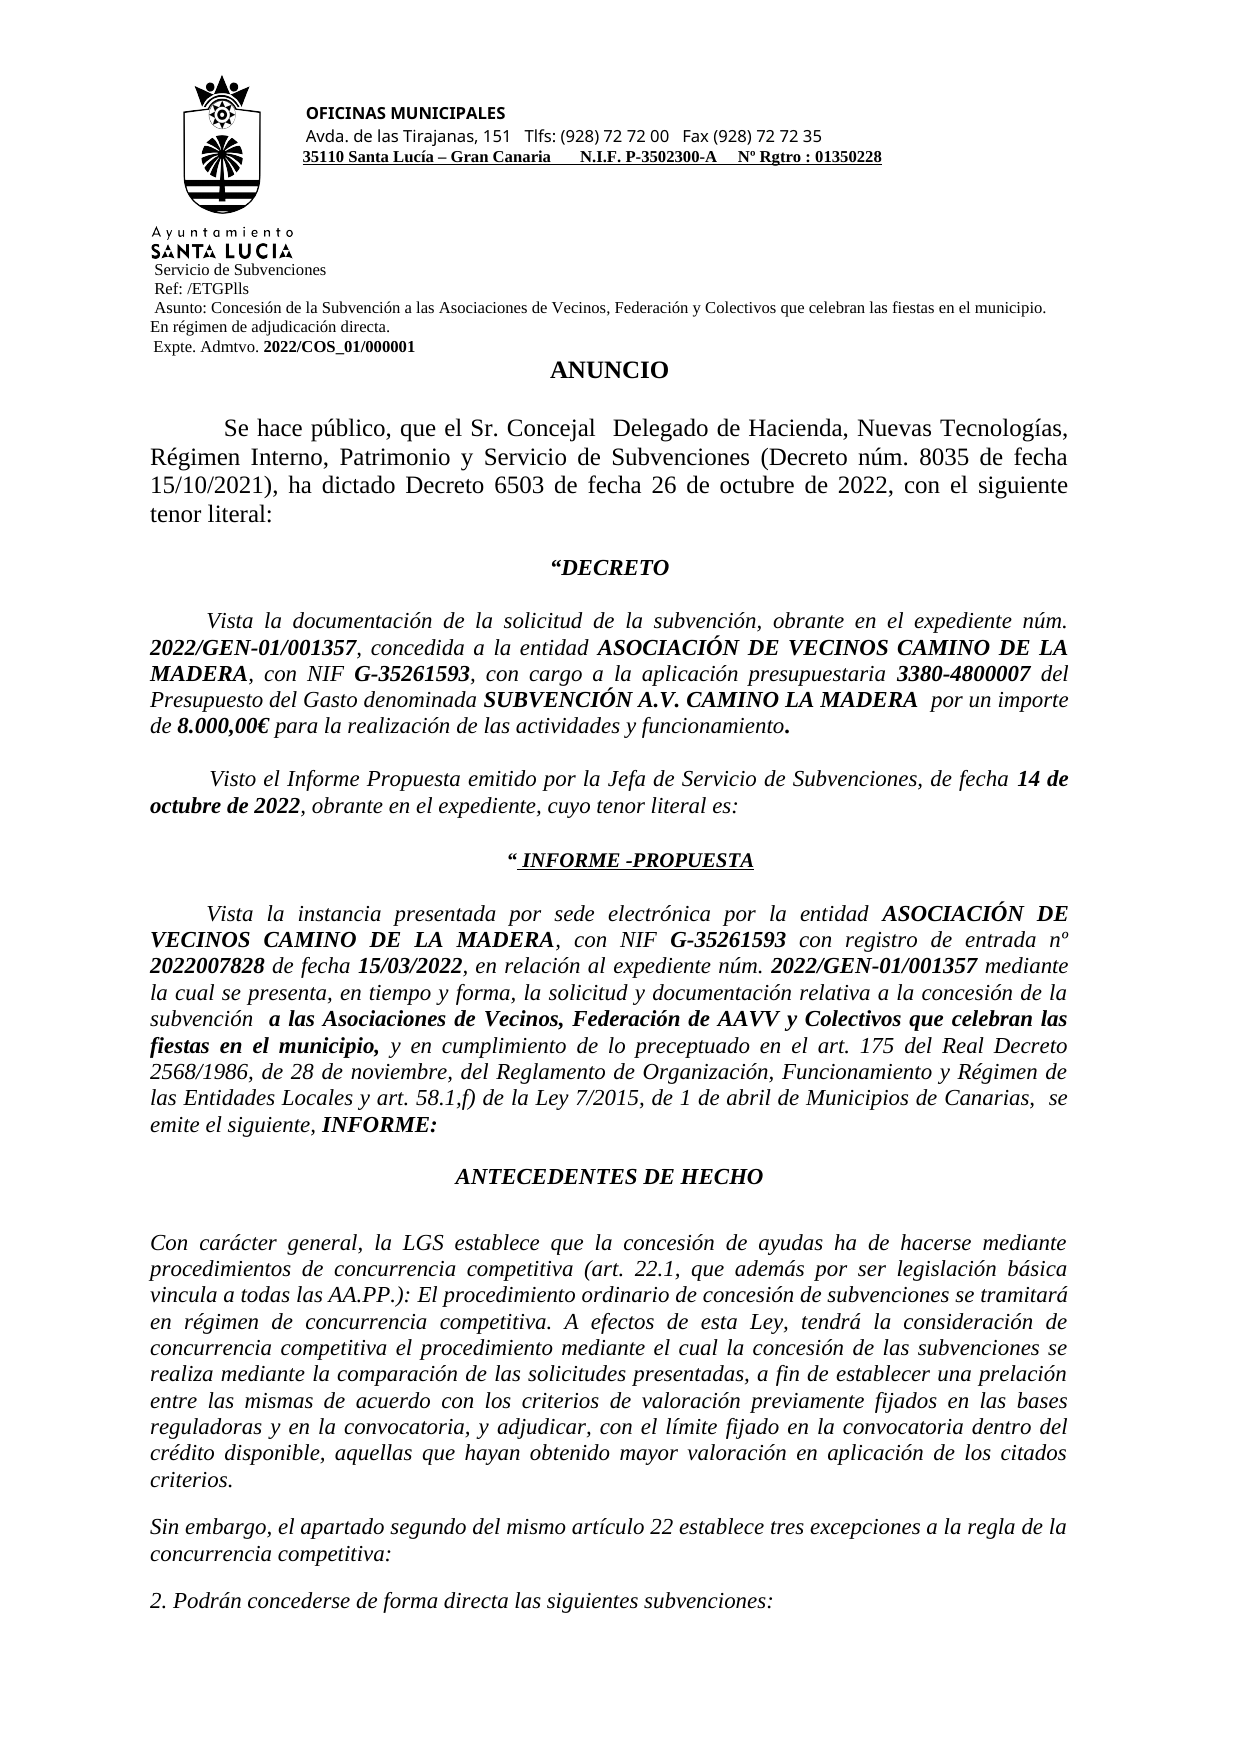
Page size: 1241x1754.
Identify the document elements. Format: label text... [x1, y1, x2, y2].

text Con carácter general, la LGS establece que la concesión de ayudas ha de hacerse mediante procedimientos de concurrencia competitiva (art. 22.1, que además por ser legislación básica vincula a todas las AA.PP.): El procedimiento ordinario de concesión de subvenciones se tramitará en régimen de concurrencia competitiva. A efectos de esta Ley, tendrá la consideración de concurrencia competitiva el procedimiento mediante el cual la concesión de las subvenciones se realiza mediante la comparación de las solicitudes presentadas, a fin de establecer una prelación entre las mismas de acuerdo con los criterios de valoración previamente fijados en las bases reguladoras y en la convocatoria, y adjudicar, con el límite fijado en la convocatoria dentro del crédito disponible, aquellas que hayan obtenido mayor valoración en aplicación de los citados criterios. [150, 1229, 1069, 1492]
text 2. Podrán concederse de forma directa las siguientes subvenciones: [150, 1587, 1069, 1614]
subtitle ANUNCIO [150, 356, 1069, 384]
text Vista la documentación de la solicitud de la subvención, obrante en el expediente núm. 2022/GEN-01/001357, concedida a la entidad ASOCIACIÓN DE VECINOS CAMINO DE LA MADERA, con NIF G-35261593, con cargo a la aplicación presupuestaria 3380-4800007 del Presupuesto del Gasto denominada SUBVENCIÓN A.V. CAMINO LA MADERA por un importe de 8.000,00€ para la realización de las actividades y funcionamiento. [150, 607, 1069, 739]
text “ INFORME -PROPUESTA [150, 844, 1069, 873]
text Sin embargo, el apartado segundo del mismo artículo 22 establece tres excepciones a la regla de la concurrencia competitiva: [150, 1513, 1069, 1566]
text Visto el Informe Propuesta emitido por la Jefa de Servicio de Subvenciones, de fecha 14 de octubre de 2022, obrante en el expediente, cuyo tenor literal es: [150, 765, 1069, 818]
list Se hace público, que el Sr. Concejal Delegado de Hacienda, Nuevas Tecnologías, Régimen Interno, Patrimonio y Servicio de Subvenciones (Decreto núm. 8035 de fecha 15/10/2021), ha dictado Decreto 6503 de fecha 26 de octubre de 2022, con el siguiente tenor literal: [150, 413, 1069, 528]
text “DECRETO [150, 554, 1069, 581]
text Vista la instancia presentada por sede electrónica por la entidad ASOCIACIÓN DE VECINOS CAMINO DE LA MADERA, con NIF G-35261593 con registro de entrada nº 2022007828 de fecha 15/03/2022, en relación al expediente núm. 2022/GEN-01/001357 mediante la cual se presenta, en tiempo y forma, la solicitud y documentación relativa a la concesión de la subvención a las Asociaciones de Vecinos, Federación de AAVV y Colectivos que celebran las fiestas en el municipio, y en cumplimiento de lo preceptuado en el art. 175 del Real Decreto 2568/1986, de 28 de noviembre, del Reglamento de Organización, Funcionamiento y Régimen de las Entidades Locales y art. 58.1,f) de la Ley 7/2015, de 1 de abril de Municipios de Canarias, se emite el siguiente, INFORME: [150, 900, 1069, 1137]
text ANTECEDENTES DE HECHO [150, 1163, 1069, 1190]
